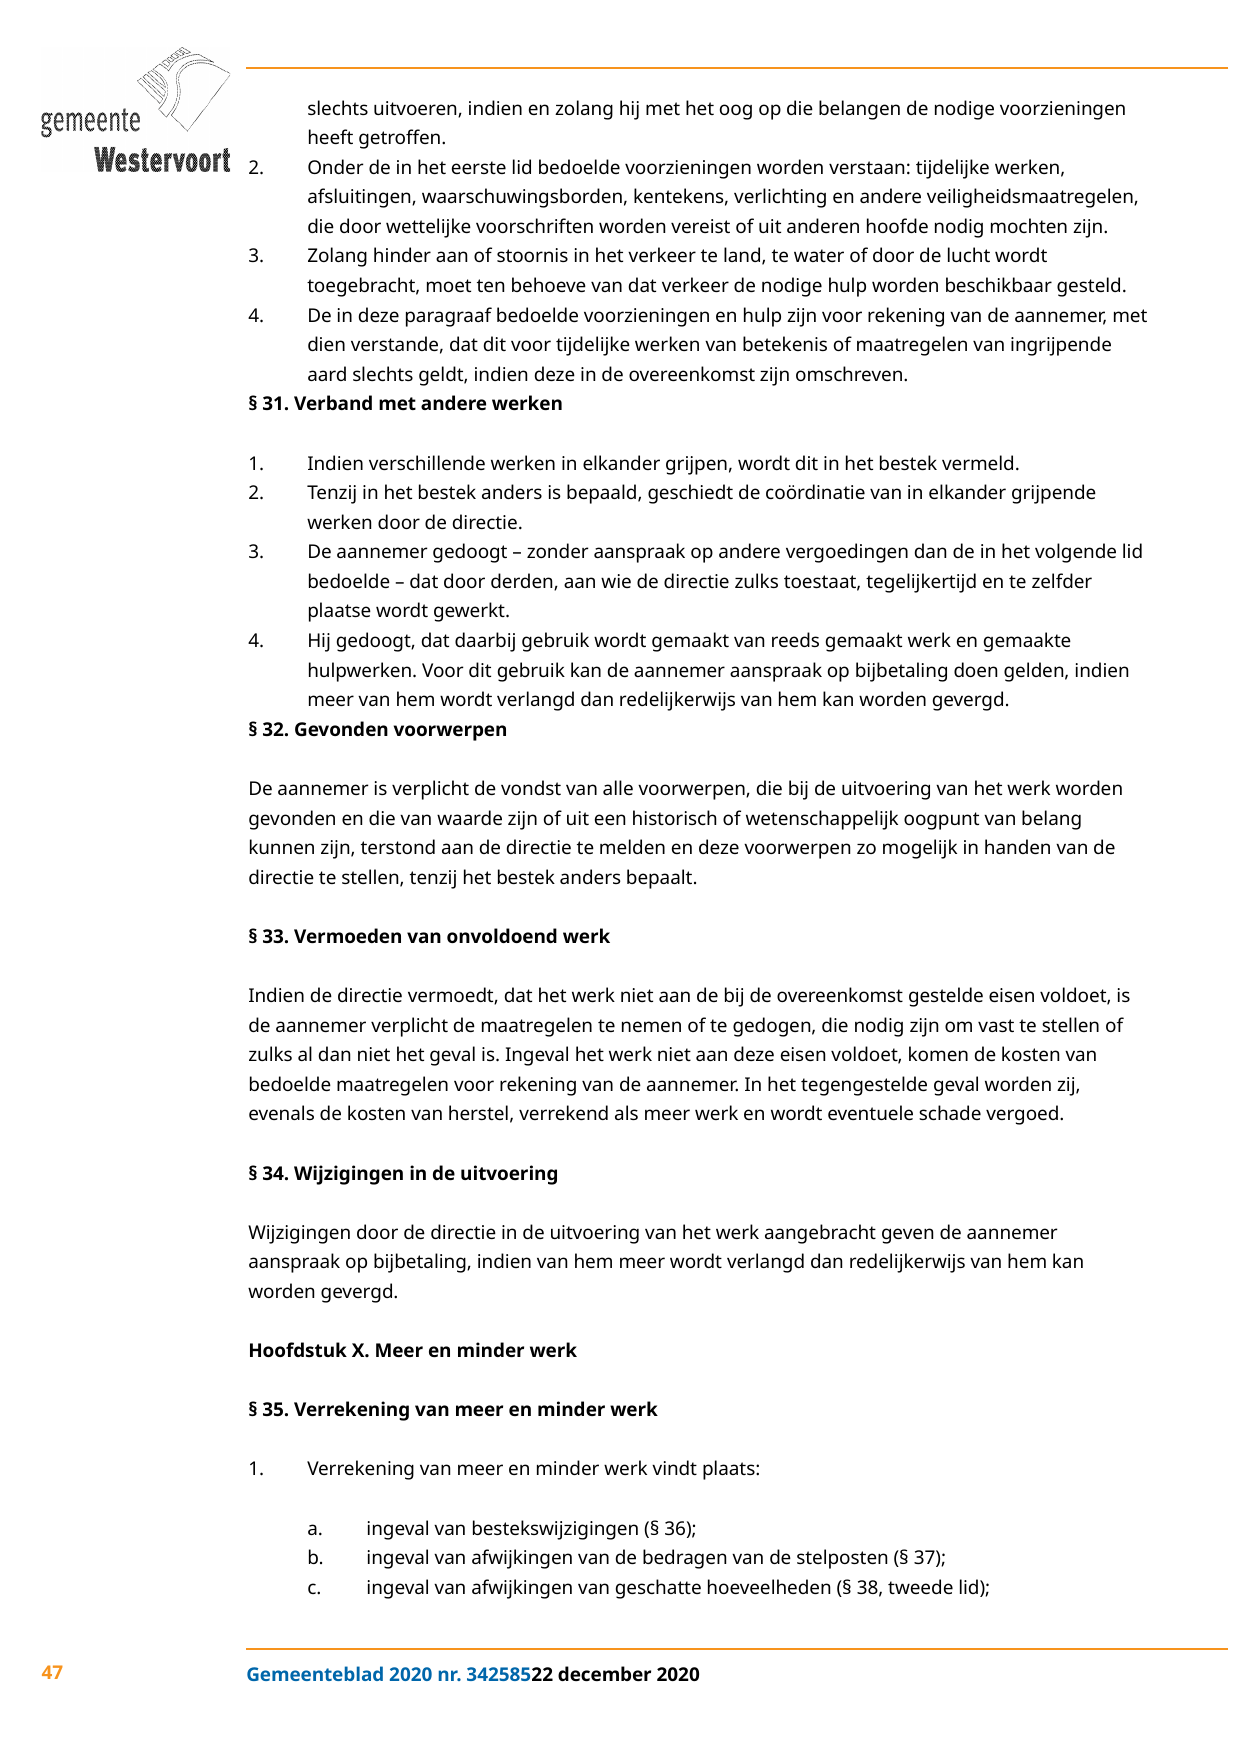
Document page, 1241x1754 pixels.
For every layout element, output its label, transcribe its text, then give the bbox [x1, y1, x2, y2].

picture [41, 47, 231, 172]
text § 31. Verband met andere werken [248, 391, 1152, 416]
text Hoofdstuk X. Meer en minder werk [248, 1337, 1152, 1363]
text Indien de directie vermoedt, dat het werk niet aan de bij de overeenkomst gestelde eisen voldoet, is de aannemer verplicht de maatregelen te nemen of te gedogen, die nodig zijn om vast te stellen of zulks al dan niet het geval is. Ingeval het werk niet aan deze eisen voldoet, komen de kosten van bedoelde maatregelen voor rekening van de aannemer. In het tegengestelde geval worden zij, evenals de kosten van herstel, verrekend als meer werk en wordt eventuele schade vergoed. [248, 982, 1152, 1126]
list ingeval van afwijkingen van de bedragen van de stelposten (§ 37); [307, 1544, 1152, 1570]
list Verrekening van meer en minder werk vindt plaats: [248, 1456, 1152, 1481]
text § 33. Vermoeden van onvoldoend werk [248, 923, 1152, 949]
list Zolang hinder aan of stoornis in het verkeer te land, te water of door de lucht wordt toegebracht, moet ten behoeve van dat verkeer de nodige hulp worden beschikbaar gesteld. [248, 243, 1152, 298]
text § 32. Gevonden voorwerpen [248, 716, 1152, 742]
list Tenzij in het bestek anders is bepaald, geschiedt de coördinatie van in elkander grijpende werken door de directie. [248, 479, 1152, 535]
text De aannemer is verplicht de vondst van alle voorwerpen, die bij de uitvoering van het werk worden gevonden en die van waarde zijn of uit een historisch of wetenschappelijk oogpunt van belang kunnen zijn, terstond aan de directie te melden en deze voorwerpen zo mogelijk in handen van de directie te stellen, tenzij het bestek anders bepaalt. [248, 775, 1152, 890]
list Indien verschillende werken in elkander grijpen, wordt dit in het bestek vermeld. [248, 450, 1152, 476]
text § 34. Wijzigingen in de uitvoering [248, 1160, 1152, 1186]
list Onder de in het eerste lid bedoelde voorzieningen worden verstaan: tijdelijke werken, afsluitingen, waarschuwingsborden, kentekens, verlichting en andere veiligheidsmaatregelen, die door wettelijke voorschriften worden vereist of uit anderen hoofde nodig mochten zijn. [248, 154, 1152, 239]
list ingeval van afwijkingen van geschatte hoeveelheden (§ 38, tweede lid); [307, 1574, 1152, 1600]
list De in deze paragraaf bedoelde voorzieningen en hulp zijn voor rekening van de aannemer, met dien verstande, dat dit voor tijdelijke werken van betekenis of maatregelen van ingrijpende aard slechts geldt, indien deze in de overeenkomst zijn omschreven. [248, 302, 1152, 387]
list De aannemer gedoogt – zonder aanspraak op andere vergoedingen dan de in het volgende lid bedoelde – dat door derden, aan wie de directie zulks toestaat, tegelijkertijd en te zelfder plaatse wordt gewerkt. [248, 538, 1152, 623]
text Wijzigingen door de directie in de uitvoering van het werk aangebracht geven de aannemer aanspraak op bijbetaling, indien van hem meer wordt verlangd dan redelijkerwijs van hem kan worden gevergd. [248, 1219, 1152, 1304]
list ingeval van bestekswijzigingen (§ 36); [307, 1515, 1152, 1541]
text § 35. Verrekening van meer en minder werk [248, 1396, 1152, 1422]
list slechts uitvoeren, indien en zolang hij met het oog op die belangen de nodige voorzieningen heeft getroffen. [248, 95, 1152, 150]
list Hij gedoogt, dat daarbij gebruik wordt gemaakt van reeds gemaakt werk en gemaakte hulpwerken. Voor dit gebruik kan de aannemer aanspraak op bijbetaling doen gelden, indien meer van hem wordt verlangd dan redelijkerwijs van hem kan worden gevergd. [248, 627, 1152, 712]
